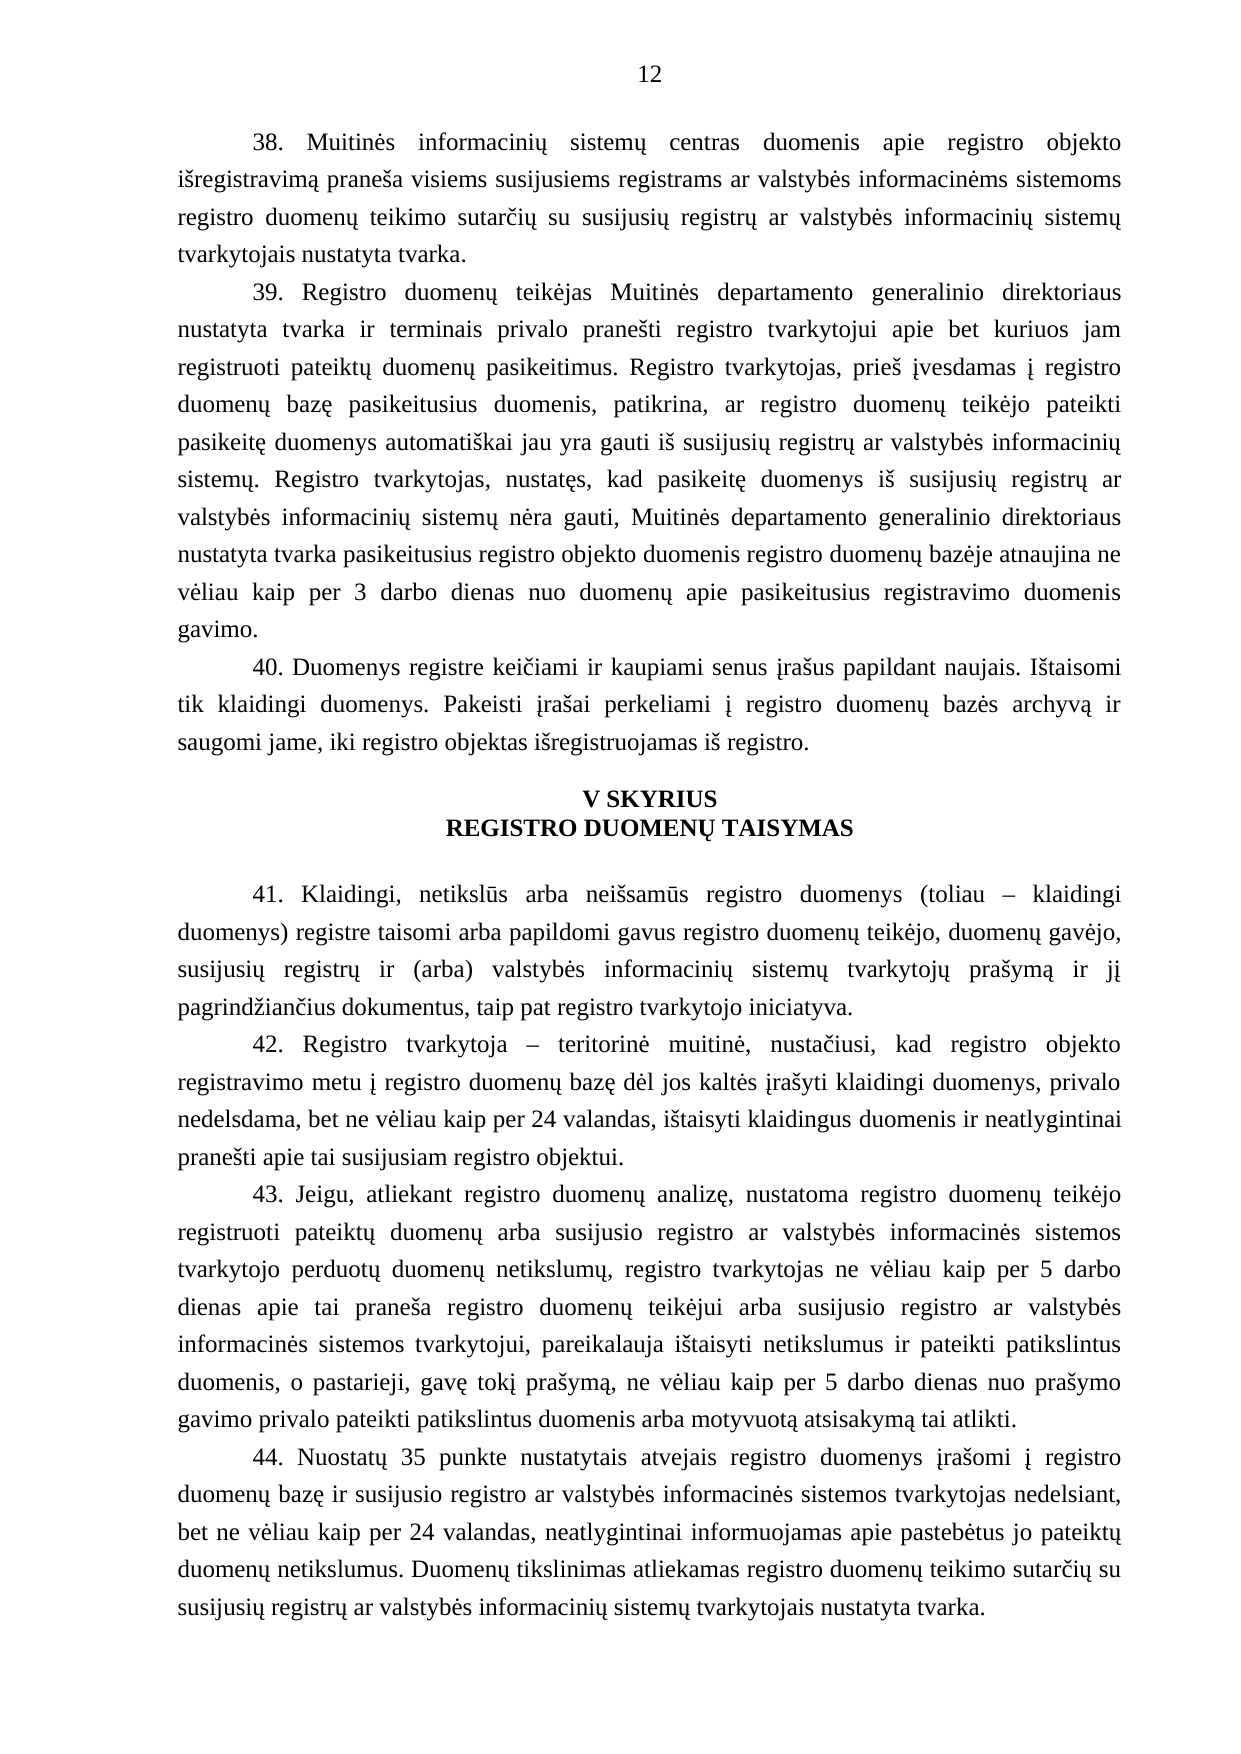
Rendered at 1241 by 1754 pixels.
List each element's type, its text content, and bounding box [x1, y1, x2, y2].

text V SKYRIUS [177, 784, 1122, 813]
text 41. Klaidingi, netikslūs arba neišsamūs registro duomenys (toliau – klaidingi duomenys) registre taisomi arba papildomi gavus registro duomenų teikėjo, duomenų gavėjo, susijusių registrų ir (arba) valstybės informacinių sistemų tvarkytojų prašymą ir jį pagrindžiančius dokumentus, taip pat registro tvarkytojo iniciatyva. [177, 871, 1122, 1021]
text 39. Registro duomenų teikėjas Muitinės departamento generalinio direktoriaus nustatyta tvarka ir terminais privalo pranešti registro tvarkytojui apie bet kuriuos jam registruoti pateiktų duomenų pasikeitimus. Registro tvarkytojas, prieš įvesdamas į registro duomenų bazę pasikeitusius duomenis, patikrina, ar registro duomenų teikėjo pateikti pasikeitę duomenys automatiškai jau yra gauti iš susijusių registrų ar valstybės informacinių sistemų. Registro tvarkytojas, nustatęs, kad pasikeitę duomenys iš susijusių registrų ar valstybės informacinių sistemų nėra gauti, Muitinės departamento generalinio direktoriaus nustatyta tvarka pasikeitusius registro objekto duomenis registro duomenų bazėje atnaujina ne vėliau kaip per 3 darbo dienas nuo duomenų apie pasikeitusius registravimo duomenis gavimo. [177, 268, 1122, 643]
text 38. Muitinės informacinių sistemų centras duomenis apie registro objekto išregistravimą praneša visiems susijusiems registrams ar valstybės informacinėms sistemoms registro duomenų teikimo sutarčių su susijusių registrų ar valstybės informacinių sistemų tvarkytojais nustatyta tvarka. [177, 118, 1122, 268]
text REGISTRO DUOMENŲ TAISYMAS [177, 813, 1122, 842]
text 40. Duomenys registre keičiami ir kaupiami senus įrašus papildant naujais. Ištaisomi tik klaidingi duomenys. Pakeisti įrašai perkeliami į registro duomenų bazės archyvą ir saugomi jame, iki registro objektas išregistruojamas iš registro. [177, 643, 1122, 756]
text 42. Registro tvarkytoja – teritorinė muitinė, nustačiusi, kad registro objekto registravimo metu į registro duomenų bazę dėl jos kaltės įrašyti klaidingi duomenys, privalo nedelsdama, bet ne vėliau kaip per 24 valandas, ištaisyti klaidingus duomenis ir neatlygintinai pranešti apie tai susijusiam registro objektui. [177, 1021, 1122, 1171]
text 43. Jeigu, atliekant registro duomenų analizę, nustatoma registro duomenų teikėjo registruoti pateiktų duomenų arba susijusio registro ar valstybės informacinės sistemos tvarkytojo perduotų duomenų netikslumų, registro tvarkytojas ne vėliau kaip per 5 darbo dienas apie tai praneša registro duomenų teikėjui arba susijusio registro ar valstybės informacinės sistemos tvarkytojui, pareikalauja ištaisyti netikslumus ir pateikti patikslintus duomenis, o pastarieji, gavę tokį prašymą, ne vėliau kaip per 5 darbo dienas nuo prašymo gavimo privalo pateikti patikslintus duomenis arba motyvuotą atsisakymą tai atlikti. [177, 1171, 1122, 1433]
text 44. Nuostatų 35 punkte nustatytais atvejais registro duomenys įrašomi į registro duomenų bazę ir susijusio registro ar valstybės informacinės sistemos tvarkytojas nedelsiant, bet ne vėliau kaip per 24 valandas, neatlygintinai informuojamas apie pastebėtus jo pateiktų duomenų netikslumus. Duomenų tikslinimas atliekamas registro duomenų teikimo sutarčių su susijusių registrų ar valstybės informacinių sistemų tvarkytojais nustatyta tvarka. [177, 1433, 1122, 1621]
